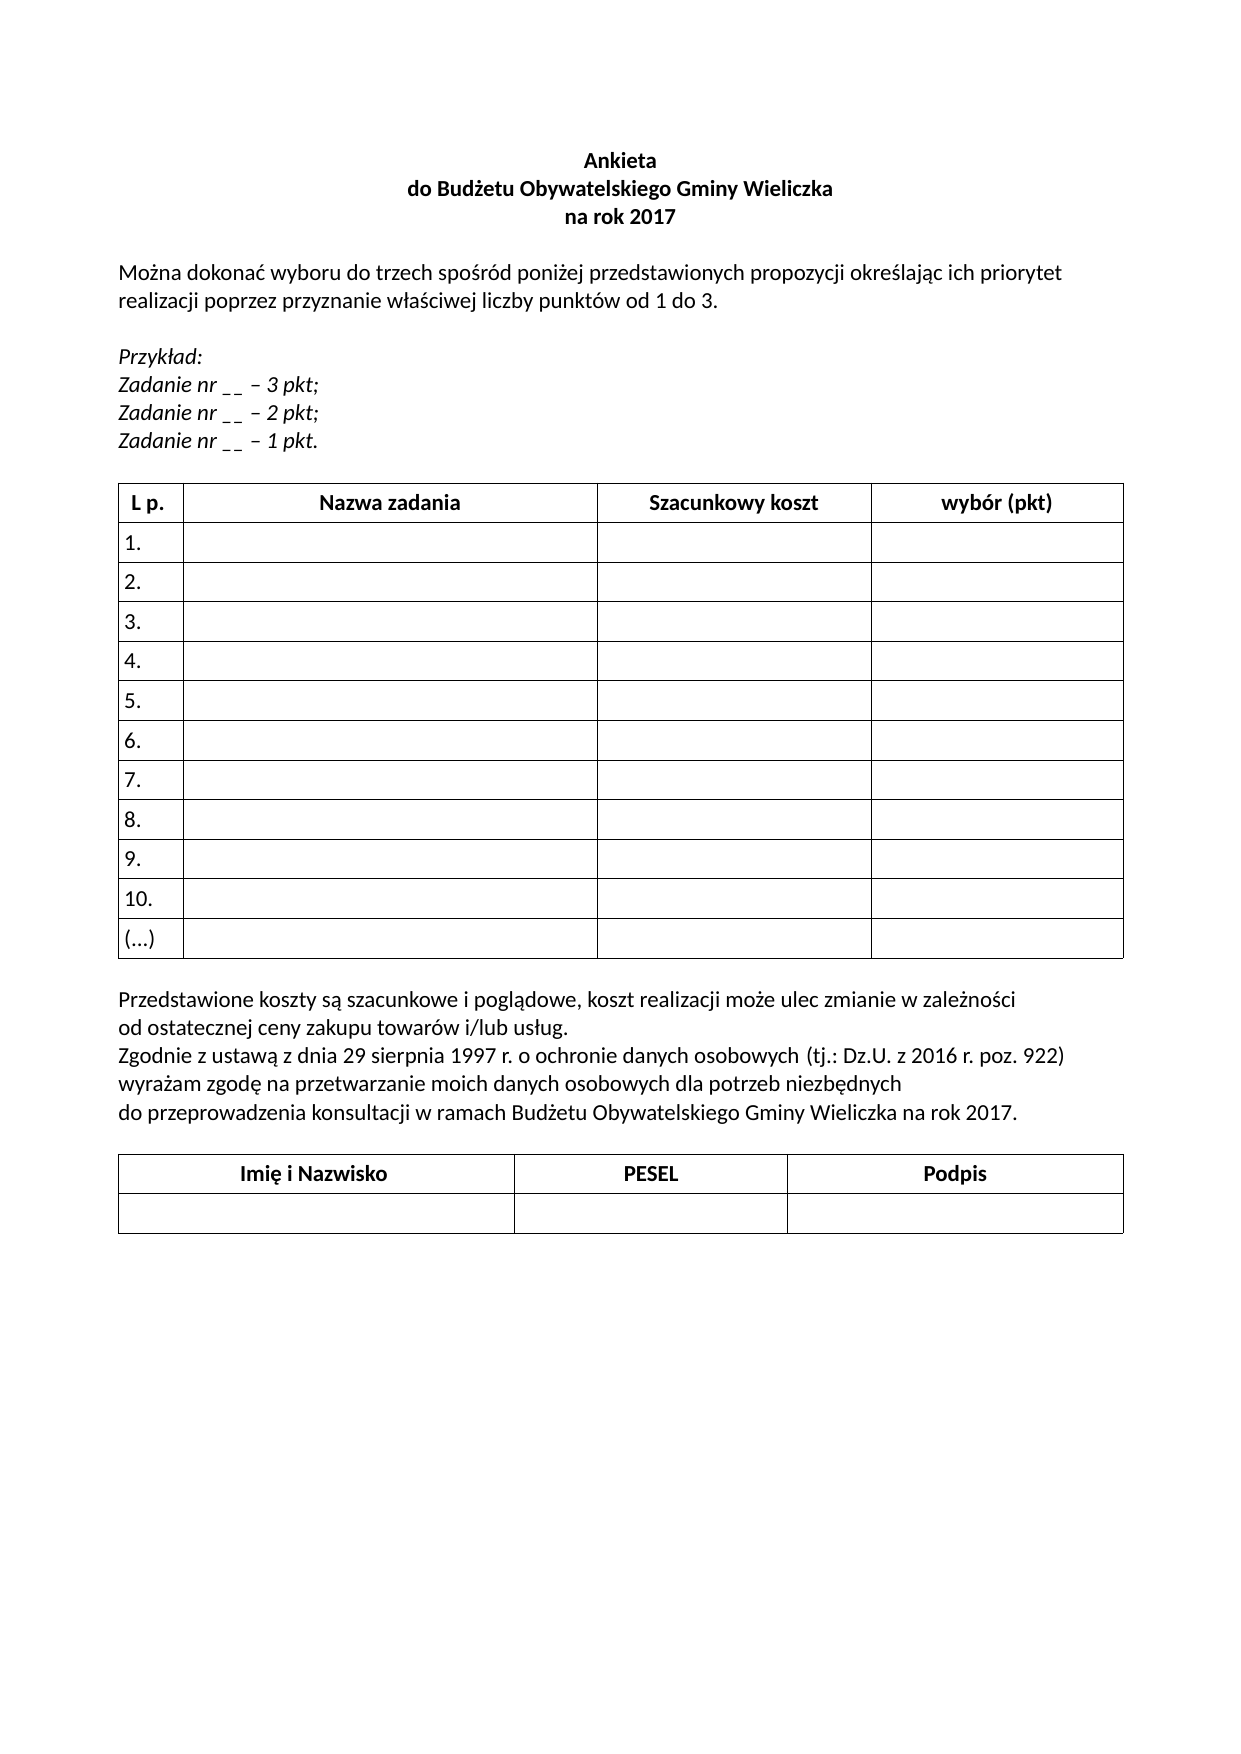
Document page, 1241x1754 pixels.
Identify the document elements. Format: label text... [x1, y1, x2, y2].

table_cell [598, 523, 871, 562]
table_cell 1. [119, 523, 183, 562]
table_header Podpis [788, 1155, 1123, 1193]
table_cell [598, 602, 871, 641]
text Zadanie nr __ – 3 pkt; [118, 370, 1122, 398]
table_cell [598, 840, 871, 878]
table_cell [598, 563, 871, 601]
text Ankieta [118, 146, 1122, 174]
table_header Imię i Nazwisko [119, 1155, 514, 1193]
text realizacji poprzez przyznanie właściwej liczby punktów od 1 do 3. [118, 286, 1122, 314]
table_cell [872, 523, 1123, 562]
table_cell [598, 800, 871, 839]
table_cell [788, 1194, 1123, 1233]
table_cell [598, 721, 871, 759]
table_cell [184, 602, 597, 641]
table_cell [872, 642, 1123, 680]
table_cell 9. [119, 840, 183, 878]
table_cell 2. [119, 563, 183, 601]
table_cell 8. [119, 800, 183, 839]
text Zadanie nr __ – 1 pkt. [118, 426, 1122, 454]
table_cell [872, 681, 1123, 720]
table_cell [872, 761, 1123, 799]
text do przeprowadzenia konsultacji w ramach Budżetu Obywatelskiego Gminy Wieliczka na rok 2017. [118, 1098, 1122, 1126]
table_cell (...) [119, 919, 183, 957]
table_cell [872, 800, 1123, 839]
text na rok 2017 [118, 202, 1122, 230]
table_cell [184, 642, 597, 680]
table_header Nazwa zadania [184, 484, 597, 522]
table_cell [515, 1194, 787, 1233]
table_cell [184, 879, 597, 918]
table_cell [872, 602, 1123, 641]
table_cell [184, 523, 597, 562]
table_cell 3. [119, 602, 183, 641]
table_cell [872, 919, 1123, 957]
table_cell [184, 840, 597, 878]
table_cell 10. [119, 879, 183, 918]
table_cell [598, 642, 871, 680]
table_cell [184, 761, 597, 799]
table_cell [184, 681, 597, 720]
table_cell 5. [119, 681, 183, 720]
text Zgodnie z ustawą z dnia 29 sierpnia 1997 r. o ochronie danych osobowych (tj.: Dz.U. z 2016 r. poz. 922) wyrażam zgodę na przetwarzanie moich danych osobowych dla potrzeb niezbędnych [118, 1042, 1122, 1098]
table_cell [184, 563, 597, 601]
table_cell 7. [119, 761, 183, 799]
text od ostatecznej ceny zakupu towarów i/lub usług. [118, 1013, 1122, 1042]
table_header PESEL [515, 1155, 787, 1193]
table_cell [184, 721, 597, 759]
table_cell [598, 761, 871, 799]
table_cell [184, 919, 597, 957]
table_cell [598, 919, 871, 957]
text do Budżetu Obywatelskiego Gminy Wieliczka [118, 174, 1122, 202]
table_header wybór (pkt) [872, 484, 1123, 522]
text Przedstawione koszty są szacunkowe i poglądowe, koszt realizacji może ulec zmianie w zależności [118, 986, 1122, 1013]
table_header Szacunkowy koszt [598, 484, 871, 522]
table_cell [872, 721, 1123, 759]
table_cell [872, 840, 1123, 878]
table_cell [598, 879, 871, 918]
text Przykład: [118, 342, 1122, 370]
table_cell [872, 879, 1123, 918]
table_cell [598, 681, 871, 720]
text Zadanie nr __ – 2 pkt; [118, 398, 1122, 426]
table_cell [119, 1194, 514, 1233]
table_cell 4. [119, 642, 183, 680]
table_cell [184, 800, 597, 839]
text Można dokonać wyboru do trzech spośród poniżej przedstawionych propozycji określając ich priorytet [118, 258, 1122, 286]
table_cell [872, 563, 1123, 601]
table_header L p. [119, 484, 183, 522]
table_cell 6. [119, 721, 183, 759]
